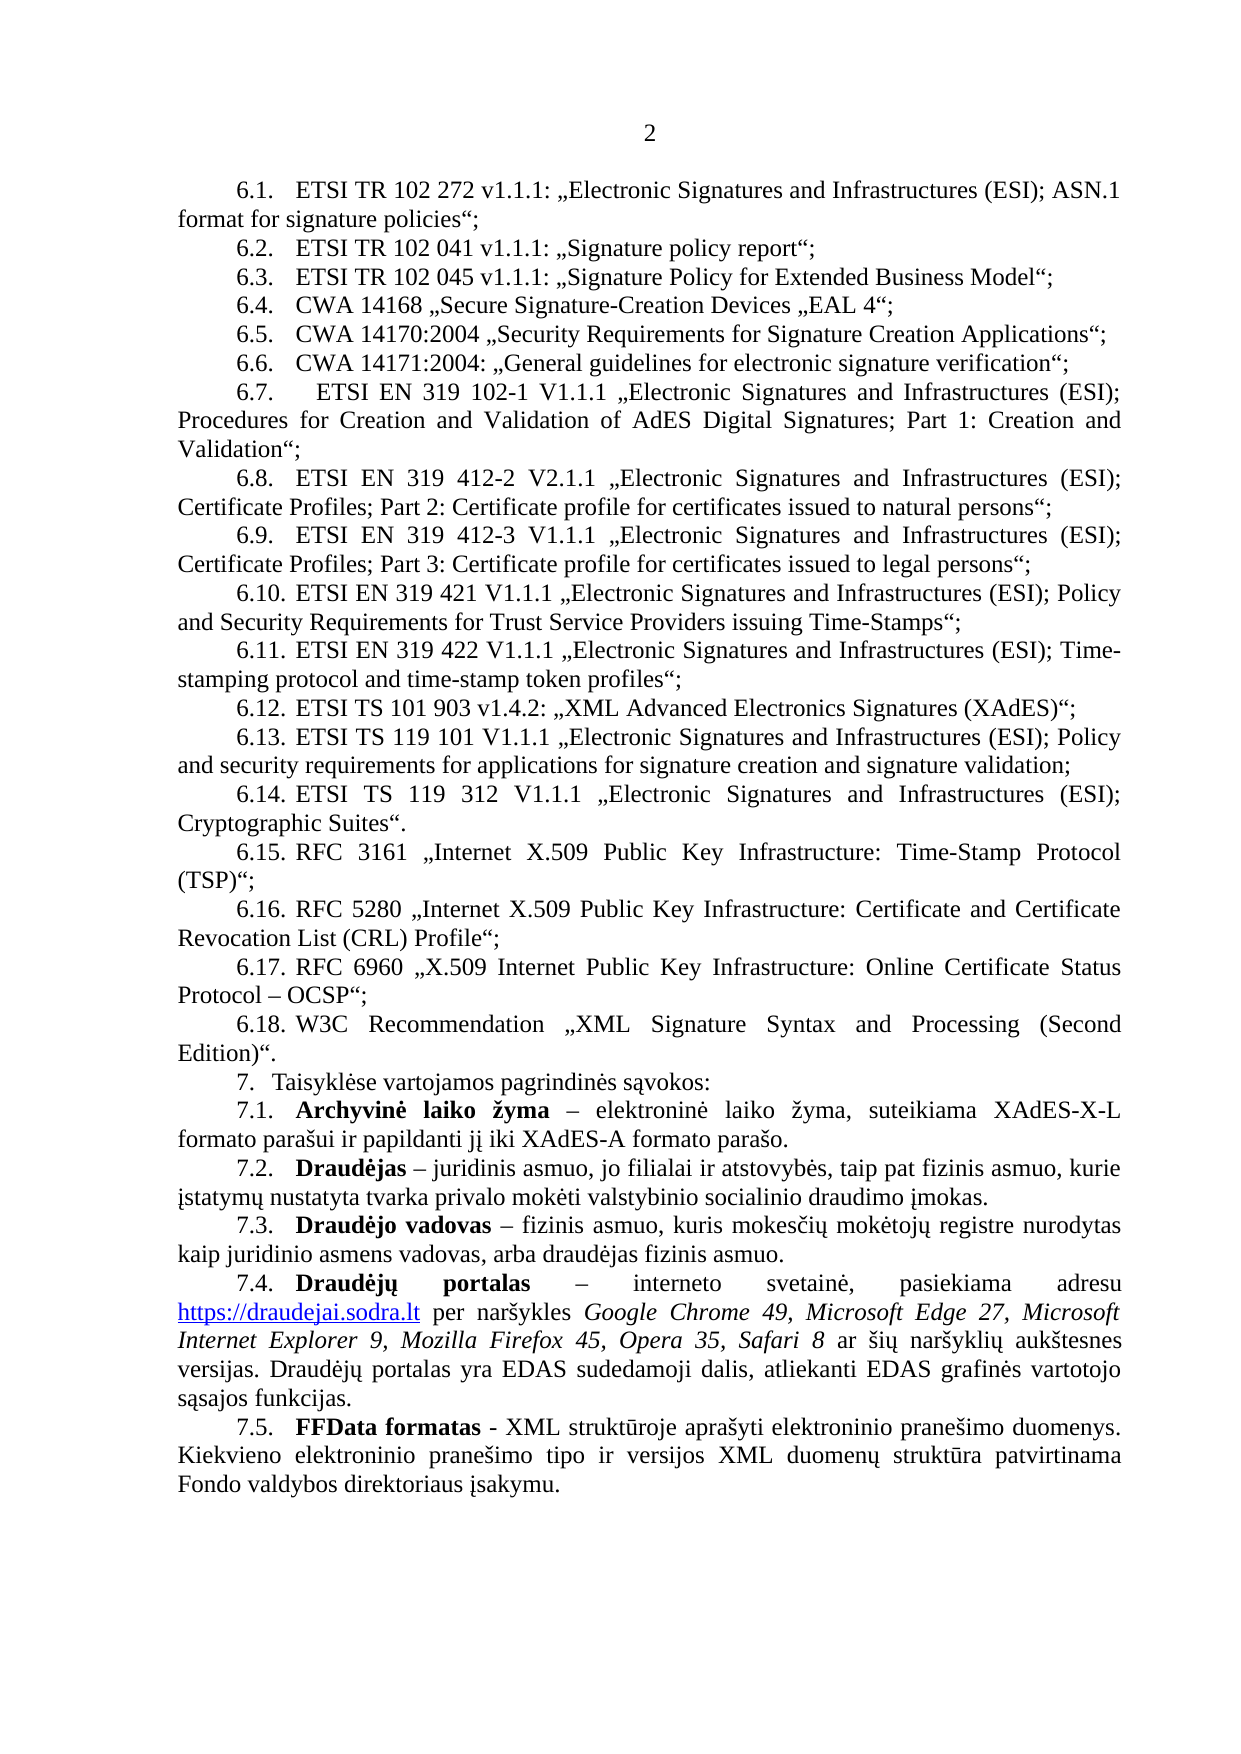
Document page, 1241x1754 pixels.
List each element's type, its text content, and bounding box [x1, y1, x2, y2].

text 6.14. ETSI TS 119 312 V1.1.1 „Electronic Signatures and Infrastructures (ESI); Cryptographic Suites“. [177, 779, 1122, 837]
text 6.2. ETSI TR 102 041 v1.1.1: „Signature policy report“; [177, 233, 1122, 262]
text 6.12. ETSI TS 101 903 v1.4.2: „XML Advanced Electronics Signatures (XAdES)“; [177, 693, 1122, 722]
text 7.5. FFData formatas - XML struktūroje aprašyti elektroninio pranešimo duomenys. Kiekvieno elektroninio pranešimo tipo ir versijos XML duomenų struktūra patvirtinama Fondo valdybos direktoriaus įsakymu. [177, 1412, 1122, 1498]
text 6.10. ETSI EN 319 421 V1.1.1 „Electronic Signatures and Infrastructures (ESI); Policy and Security Requirements for Trust Service Providers issuing Time-Stamps“; [177, 578, 1122, 636]
text 6.6. CWA 14171:2004: „General guidelines for electronic signature verification“; [177, 348, 1122, 377]
text 6.15. RFC 3161 „Internet X.509 Public Key Infrastructure: Time-Stamp Protocol (TSP)“; [177, 837, 1122, 894]
text 6.4. CWA 14168 „Secure Signature-Creation Devices „EAL 4“; [177, 291, 1122, 319]
text 6.9. ETSI EN 319 412-3 V1.1.1 „Electronic Signatures and Infrastructures (ESI); Certificate Profiles; Part 3: Certificate profile for certificates issued to legal persons“; [177, 521, 1122, 578]
text 6.16. RFC 5280 „Internet X.509 Public Key Infrastructure: Certificate and Certificate Revocation List (CRL) Profile“; [177, 894, 1122, 952]
text 6.17. RFC 6960 „X.509 Internet Public Key Infrastructure: Online Certificate Status Protocol – OCSP“; [177, 952, 1122, 1009]
text 6.3. ETSI TR 102 045 v1.1.1: „Signature Policy for Extended Business Model“; [177, 262, 1122, 291]
text 7.1. Archyvinė laiko žyma – elektroninė laiko žyma, suteikiama XAdES-X-L formato parašui ir papildanti jį iki XAdES-A formato parašo. [177, 1096, 1122, 1153]
text 7.2. Draudėjas – juridinis asmuo, jo filialai ir atstovybės, taip pat fizinis asmuo, kurie įstatymų nustatyta tvarka privalo mokėti valstybinio socialinio draudimo įmokas. [177, 1153, 1122, 1211]
text 6.18. W3C Recommendation „XML Signature Syntax and Processing (Second Edition)“. [177, 1009, 1122, 1067]
text 7.4. Draudėjų portalas – interneto svetainė, pasiekiama adresu https://draudejai.sodra.lt per naršykles Google Chrome 49, Microsoft Edge 27, Microsoft Internet Explorer 9, Mozilla Firefox 45, Opera 35, Safari 8 ar šių naršyklių aukštesnes versijas. Draudėjų portalas yra EDAS sudedamoji dalis, atliekanti EDAS grafinės vartotojo sąsajos funkcijas. [177, 1268, 1122, 1412]
text 6.7. ETSI EN 319 102-1 V1.1.1 „Electronic Signatures and Infrastructures (ESI); Procedures for Creation and Validation of AdES Digital Signatures; Part 1: Creation and Validation“; [177, 377, 1122, 463]
text 6.13. ETSI TS 119 101 V1.1.1 „Electronic Signatures and Infrastructures (ESI); Policy and security requirements for applications for signature creation and signature validation; [177, 722, 1122, 779]
text 7. Taisyklėse vartojamos pagrindinės sąvokos: [177, 1067, 1122, 1096]
text 7.3. Draudėjo vadovas – fizinis asmuo, kuris mokesčių mokėtojų registre nurodytas kaip juridinio asmens vadovas, arba draudėjas fizinis asmuo. [177, 1211, 1122, 1268]
text 6.8. ETSI EN 319 412-2 V2.1.1 „Electronic Signatures and Infrastructures (ESI); Certificate Profiles; Part 2: Certificate profile for certificates issued to natural persons“; [177, 463, 1122, 521]
text 6.1. ETSI TR 102 272 v1.1.1: „Electronic Signatures and Infrastructures (ESI); ASN.1 format for signature policies“; [177, 176, 1122, 233]
text 6.11. ETSI EN 319 422 V1.1.1 „Electronic Signatures and Infrastructures (ESI); Time-stamping protocol and time-stamp token profiles“; [177, 636, 1122, 693]
text 6.5. CWA 14170:2004 „Security Requirements for Signature Creation Applications“; [177, 319, 1122, 348]
